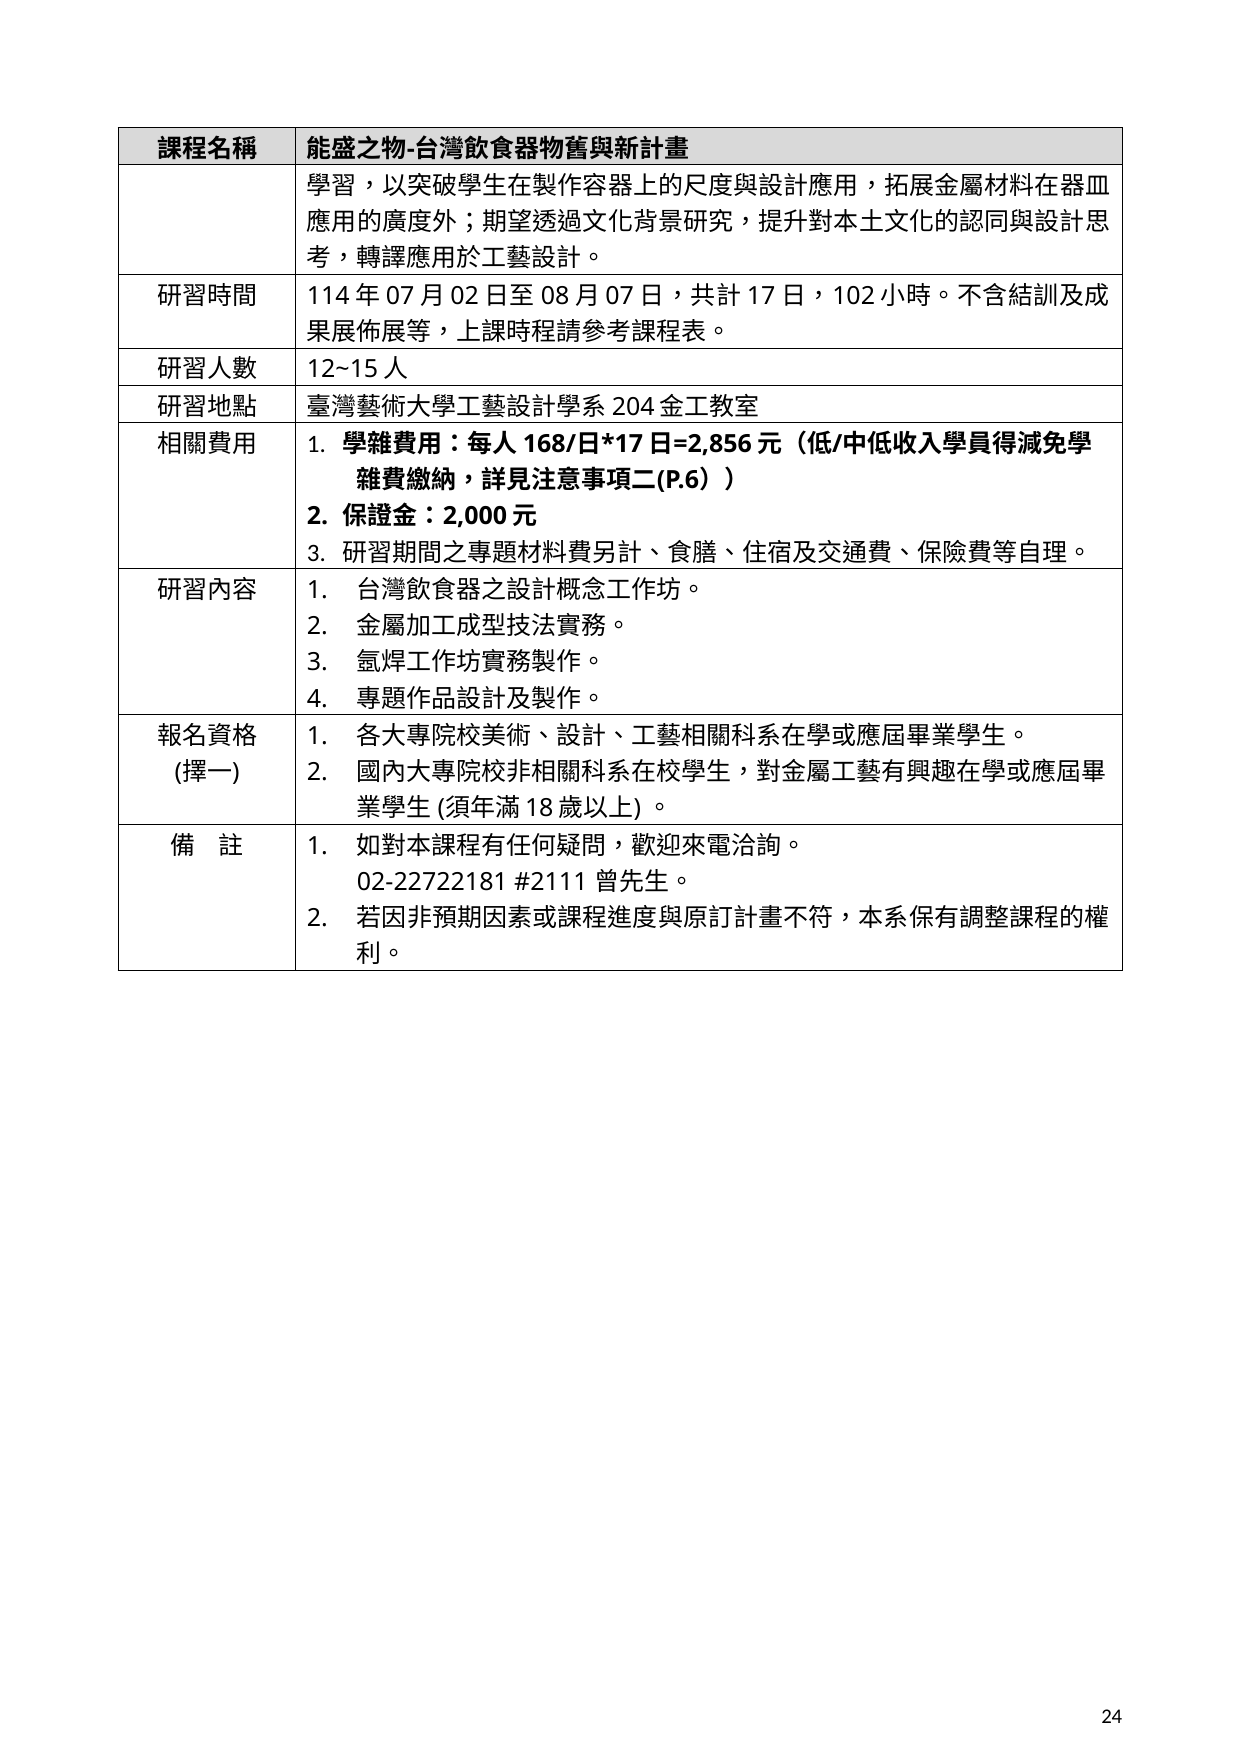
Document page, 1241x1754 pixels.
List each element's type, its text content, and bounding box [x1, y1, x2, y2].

table_cell 學習，以突破學生在製作容器上的尺度與設計應用，拓展金屬材料在器皿應用的廣度外；期望透過文化背景研究，提升對本土文化的認同與設計思考，轉譯應用於工藝設計。 [296, 165, 1122, 274]
table_cell 研習地點 [119, 386, 295, 422]
table_cell 臺灣藝術大學工藝設計學系204金工教室 [296, 386, 1122, 422]
table_cell 114年07月02日至08月07日，共計17日，102小時。不含結訓及成果展佈展等，上課時程請參考課程表。 [296, 275, 1122, 348]
table_cell 研習內容 [119, 569, 295, 714]
table_cell 研習時間 [119, 275, 295, 348]
table_cell 如對本課程有任何疑問，歡迎來電洽詢。 02-22722181 #2111 曾先生。 若因非預期因素或課程進度與原訂計畫不符，本系保有調整課程的權利。 [296, 825, 1122, 970]
table_cell 12~15人 [296, 349, 1122, 385]
table_cell 學雜費用：每人168/日*17日=2,856元（低/中低收入學員得減免學雜費繳納，詳見注意事項二(P.6）） 保證金：2,000元 研習期間之專題材料費另計、食膳、住宿及交通費、保險費等自理。 [296, 423, 1122, 568]
table_cell 備 註 [119, 825, 295, 970]
table_cell 台灣飲食器之設計概念工作坊。 金屬加工成型技法實務。 氬焊工作坊實務製作。 專題作品設計及製作。 [296, 569, 1122, 714]
table_header 能盛之物-台灣飲食器物舊與新計畫 [296, 128, 1122, 164]
table_cell 報名資格 (擇一) [119, 715, 295, 824]
table_cell 相關費用 [119, 423, 295, 568]
table_header 課程名稱 [119, 128, 295, 164]
table_cell [119, 165, 295, 274]
table_cell 各大專院校美術、設計、工藝相關科系在學或應屆畢業學生。 國內大專院校非相關科系在校學生，對金屬工藝有興趣在學或應屆畢業學生 (須年滿18歲以上) 。 [296, 715, 1122, 824]
table_cell 研習人數 [119, 349, 295, 385]
